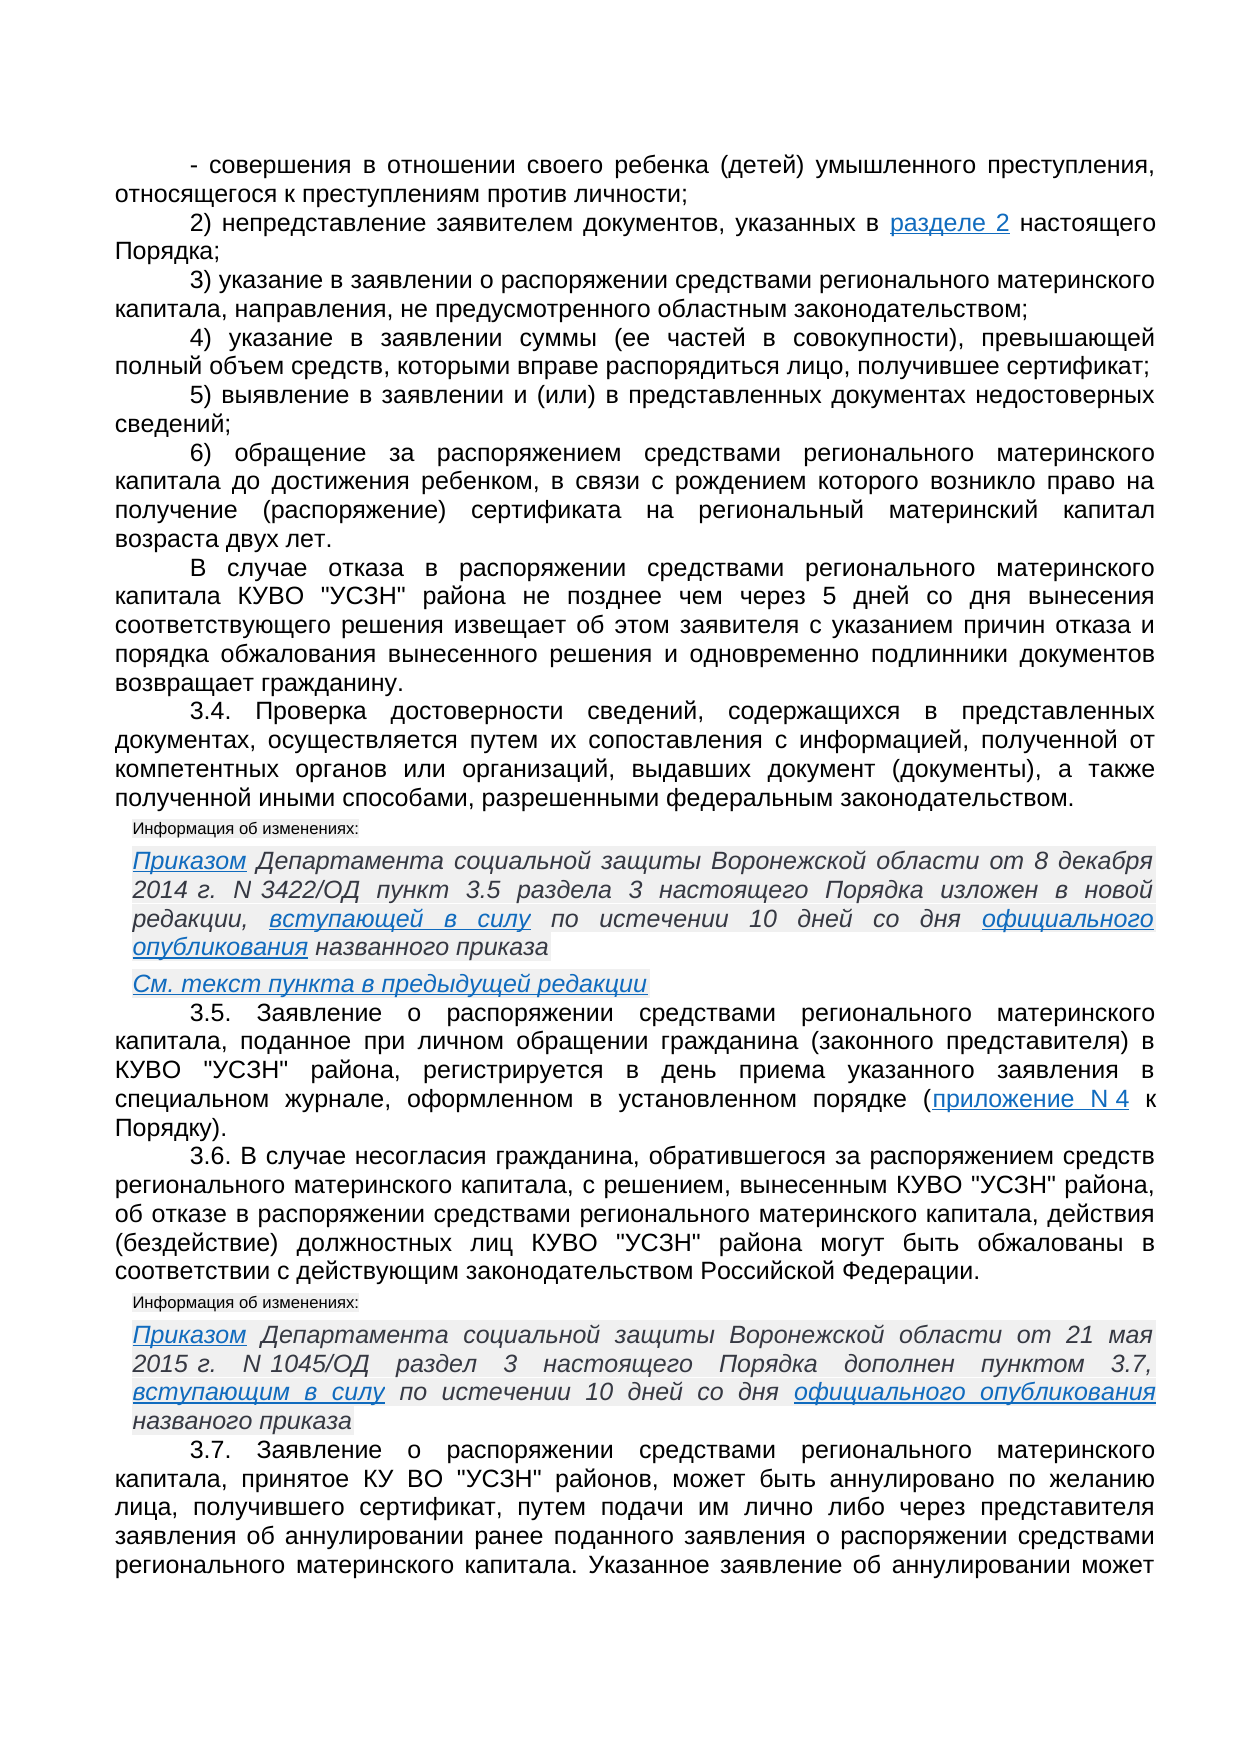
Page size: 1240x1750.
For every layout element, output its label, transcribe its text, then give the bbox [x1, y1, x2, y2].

text - совершения в отношении своего ребенка (детей) умышленного преступления, относящегося к преступлениям против личности; [114, 150, 1156, 207]
text Информация об изменениях: [132, 819, 1156, 838]
text 4) указание в заявлении суммы (ее частей в совокупности), превышающей полный объем средств, которыми вправе распорядиться лицо, получившее сертификат; [114, 322, 1156, 380]
text В случае отказа в распоряжении средствами регионального материнского капитала КУВО "УСЗН" района не позднее чем через 5 дней со дня вынесения соответствующего решения извещает об этом заявителя с указанием причин отказа и порядка обжалования вынесенного решения и одновременно подлинники документов возвращает гражданину. [114, 552, 1156, 696]
text 5) выявление в заявлении и (или) в представленных документах недостоверных сведений; [114, 380, 1156, 437]
text Приказом Департамента социальной защиты Воронежской области от 21 мая 2015 г. N 1045/ОД раздел 3 настоящего Порядка дополнен пунктом 3.7, вступающим в силу по истечении 10 дней со дня официального опубликования названого приказа [132, 1320, 1156, 1435]
text 3) указание в заявлении о распоряжении средствами регионального материнского капитала, направления, не предусмотренного областным законодательством; [114, 265, 1156, 322]
text 3.4. Проверка достоверности сведений, содержащихся в представленных документах, осуществляется путем их сопоставления с информацией, полученной от компетентных органов или организаций, выдавших документ (документы), а также полученной иными способами, разрешенными федеральным законодательством. [114, 696, 1156, 811]
text 2) непредставление заявителем документов, указанных в разделе 2 настоящего Порядка; [114, 207, 1156, 265]
text 3.7. Заявление о распоряжении средствами регионального материнского капитала, принятое КУ ВО "УСЗН" районов, может быть аннулировано по желанию лица, получившего сертификат, путем подачи им лично либо через представителя заявления об аннулировании ранее поданного заявления о распоряжении средствами регионального материнского капитала. Указанное заявление об аннулировании может [114, 1435, 1156, 1579]
text 3.6. В случае несогласия гражданина, обратившегося за распоряжением средств регионального материнского капитала, с решением, вынесенным КУВО "УСЗН" района, об отказе в распоряжении средствами регионального материнского капитала, действия (бездействие) должностных лиц КУВО "УСЗН" района могут быть обжалованы в соответствии с действующим законодательством Российской Федерации. [114, 1141, 1156, 1285]
text Приказом Департамента социальной защиты Воронежской области от 8 декабря 2014 г. N 3422/ОД пункт 3.5 раздела 3 настоящего Порядка изложен в новой редакции, вступающей в силу по истечении 10 дней со дня официального опубликования названного приказа [132, 846, 1156, 961]
text См. текст пункта в предыдущей редакции [132, 969, 1156, 998]
text 3.5. Заявление о распоряжении средствами регионального материнского капитала, поданное при личном обращении гражданина (законного представителя) в КУВО "УСЗН" района, регистрируется в день приема указанного заявления в специальном журнале, оформленном в установленном порядке (приложение N 4 к Порядку). [114, 998, 1156, 1141]
text 6) обращение за распоряжением средствами регионального материнского капитала до достижения ребенком, в связи с рождением которого возникло право на получение (распоряжение) сертификата на региональный материнский капитал возраста двух лет. [114, 437, 1156, 552]
text Информация об изменениях: [132, 1293, 1156, 1312]
